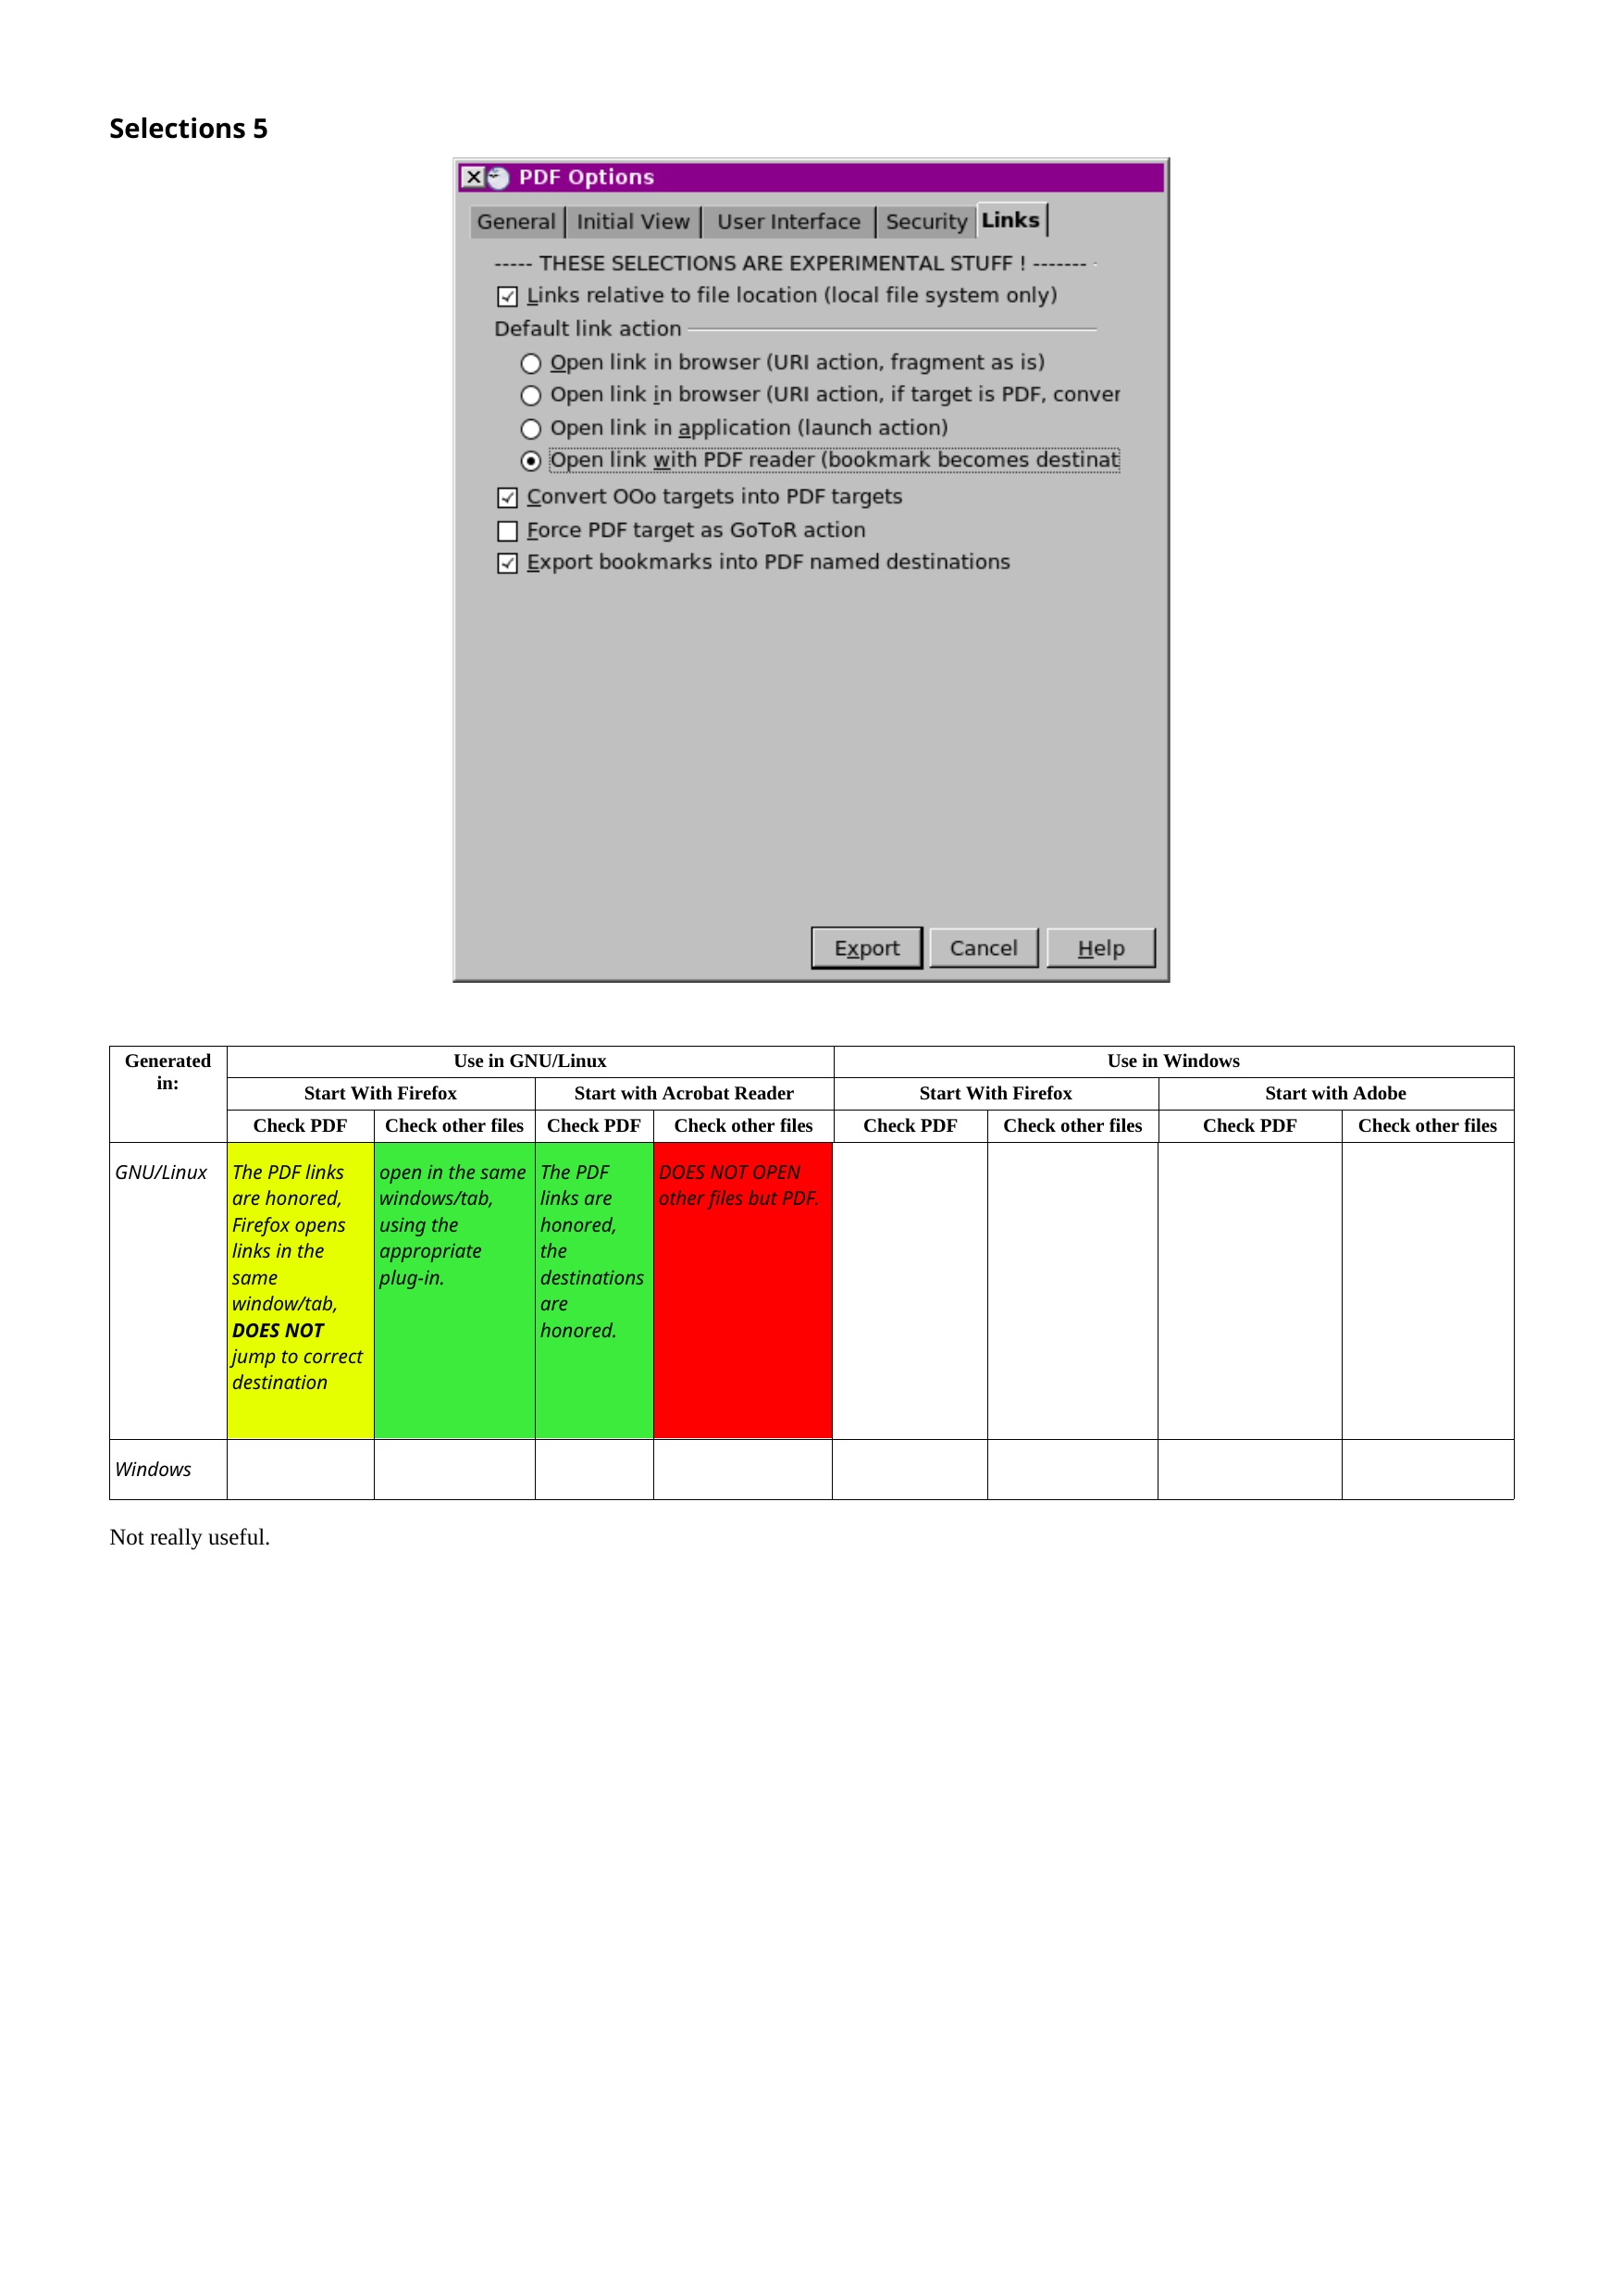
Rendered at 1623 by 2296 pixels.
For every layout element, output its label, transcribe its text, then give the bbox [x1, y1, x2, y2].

table_cell [1343, 1143, 1514, 1438]
subtitle Selections 5 [109, 109, 1514, 146]
table_cell GNU/Linux [110, 1143, 227, 1438]
table_cell Check other files [654, 1111, 834, 1142]
table_cell Check PDF [1159, 1111, 1342, 1142]
table_cell [654, 1440, 832, 1498]
table_cell Check other files [375, 1111, 535, 1142]
table_cell Start With Firefox [835, 1078, 1158, 1110]
table_cell [228, 1440, 374, 1498]
table_cell [833, 1440, 987, 1498]
text Not really useful. [109, 1524, 1514, 1550]
table_cell The PDF links are honored, Firefox opens links in the same window/tab, DOES NOT jump to correct destination [228, 1143, 374, 1438]
table_cell Check other files [988, 1111, 1158, 1142]
table_cell [1158, 1143, 1342, 1438]
table_cell [375, 1440, 535, 1498]
table_cell Check other files [1343, 1111, 1514, 1142]
picture [452, 157, 1171, 983]
table_cell [833, 1143, 987, 1438]
table_cell open in the same windows/tab, using the appropriate plug-in. [375, 1143, 535, 1438]
table_cell Start With Firefox [228, 1078, 535, 1110]
table_cell [988, 1143, 1158, 1438]
table_cell [1158, 1440, 1342, 1498]
table_cell Check PDF [228, 1111, 374, 1142]
table_cell DOES NOT OPEN other files but PDF. [654, 1143, 832, 1438]
table_cell [988, 1440, 1158, 1498]
table_cell [1343, 1440, 1514, 1498]
table_header Use in Windows [835, 1047, 1514, 1077]
table_cell Check PDF [835, 1111, 987, 1142]
table_cell Check PDF [536, 1111, 653, 1142]
table_cell Windows [110, 1440, 227, 1498]
table_cell Start with Acrobat Reader [536, 1078, 834, 1110]
table_header Generated in: [110, 1047, 227, 1142]
table_cell [536, 1440, 653, 1498]
table_cell The PDF links are honored, the destinations are honored. [536, 1143, 653, 1438]
table_header Use in GNU/Linux [228, 1047, 834, 1077]
table_cell Start with Adobe [1159, 1078, 1514, 1110]
